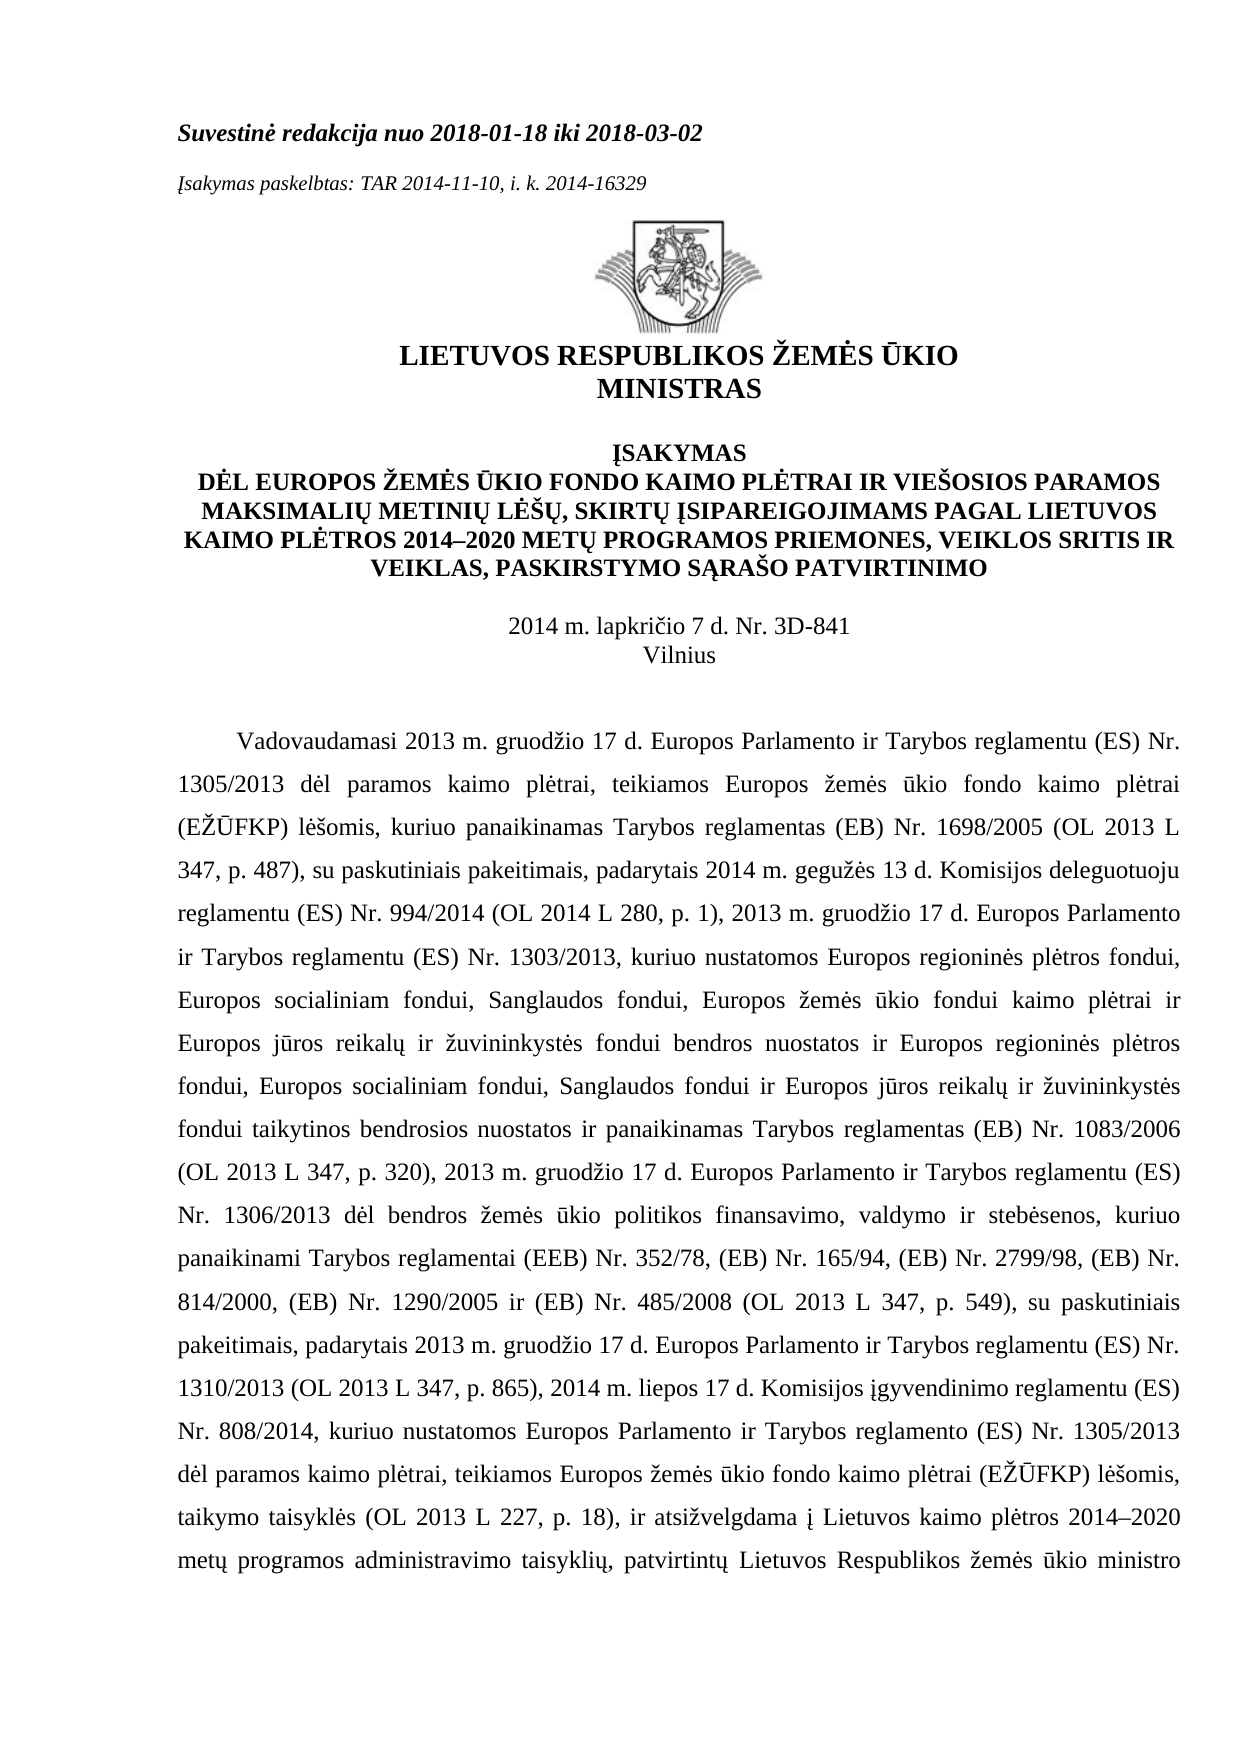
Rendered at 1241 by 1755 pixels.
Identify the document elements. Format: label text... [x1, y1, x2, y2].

text Suvestinė redakcija nuo 2018-01-18 iki 2018-03-02 [177, 118, 1181, 147]
text Vadovaudamasi 2013 m. gruodžio 17 d. Europos Parlamento ir Tarybos reglamentu (ES) Nr. 1305/2013 dėl paramos kaimo plėtrai, teikiamos Europos žemės ūkio fondo kaimo plėtrai (EŽŪFKP) lėšomis, kuriuo panaikinamas Tarybos reglamentas (EB) Nr. 1698/2005 (OL 2013 L 347, p. 487), su paskutiniais pakeitimais, padarytais 2014 m. gegužės 13 d. Komisijos deleguotuoju reglamentu (ES) Nr. 994/2014 (OL 2014 L 280, p. 1), 2013 m. gruodžio 17 d. Europos Parlamento ir Tarybos reglamentu (ES) Nr. 1303/2013, kuriuo nustatomos Europos regioninės plėtros fondui, Europos socialiniam fondui, Sanglaudos fondui, Europos žemės ūkio fondui kaimo plėtrai ir Europos jūros reikalų ir žuvininkystės fondui bendros nuostatos ir Europos regioninės plėtros fondui, Europos socialiniam fondui, Sanglaudos fondui ir Europos jūros reikalų ir žuvininkystės fondui taikytinos bendrosios nuostatos ir panaikinamas Tarybos reglamentas (EB) Nr. 1083/2006 (OL 2013 L 347, p. 320), 2013 m. gruodžio 17 d. Europos Parlamento ir Tarybos reglamentu (ES) Nr. 1306/2013 dėl bendros žemės ūkio politikos finansavimo, valdymo ir stebėsenos, kuriuo panaikinami Tarybos reglamentai (EEB) Nr. 352/78, (EB) Nr. 165/94, (EB) Nr. 2799/98, (EB) Nr. 814/2000, (EB) Nr. 1290/2005 ir (EB) Nr. 485/2008 (OL 2013 L 347, p. 549), su paskutiniais pakeitimais, padarytais 2013 m. gruodžio 17 d. Europos Parlamento ir Tarybos reglamentu (ES) Nr. 1310/2013 (OL 2013 L 347, p. 865), 2014 m. liepos 17 d. Komisijos įgyvendinimo reglamentu (ES) Nr. 808/2014, kuriuo nustatomos Europos Parlamento ir Tarybos reglamento (ES) Nr. 1305/2013 dėl paramos kaimo plėtrai, teikiamos Europos žemės ūkio fondo kaimo plėtrai (EŽŪFKP) lėšomis, taikymo taisyklės (OL 2013 L 227, p. 18), ir atsižvelgdama į Lietuvos kaimo plėtros 2014–2020 metų programos administravimo taisyklių, patvirtintų Lietuvos Respublikos žemės ūkio ministro [177, 726, 1181, 1574]
text Vilnius [177, 640, 1181, 668]
text MINISTRAS [177, 371, 1181, 405]
text Įsakymas paskelbtas: TAR 2014-11-10, i. k. 2014-16329 [177, 171, 1181, 195]
text 2014 m. lapkričio 7 d. Nr. 3D-841 [177, 611, 1181, 640]
text LIETUVOS RESPUBLIKOS ŽEMĖS ŪKIO [177, 338, 1181, 371]
text DĖL EUROPOS ŽEMĖS ŪKIO FONDO KAIMO PLĖTRAI IR VIEŠOSIOS PARAMOS MAKSIMALIŲ METINIŲ LĖŠŲ, SKIRTŲ ĮSIPAREIGOJIMAMS PAGAL LIETUVOS KAIMO PLĖTROS 2014–2020 METŲ PROGRAMOS PRIEMONES, VEIKLOS SRITIS IR VEIKLAS, PASKIRSTYMO SĄRAŠO PATVIRTINIMO [177, 467, 1181, 582]
text ĮSAKYMAS [177, 438, 1181, 467]
